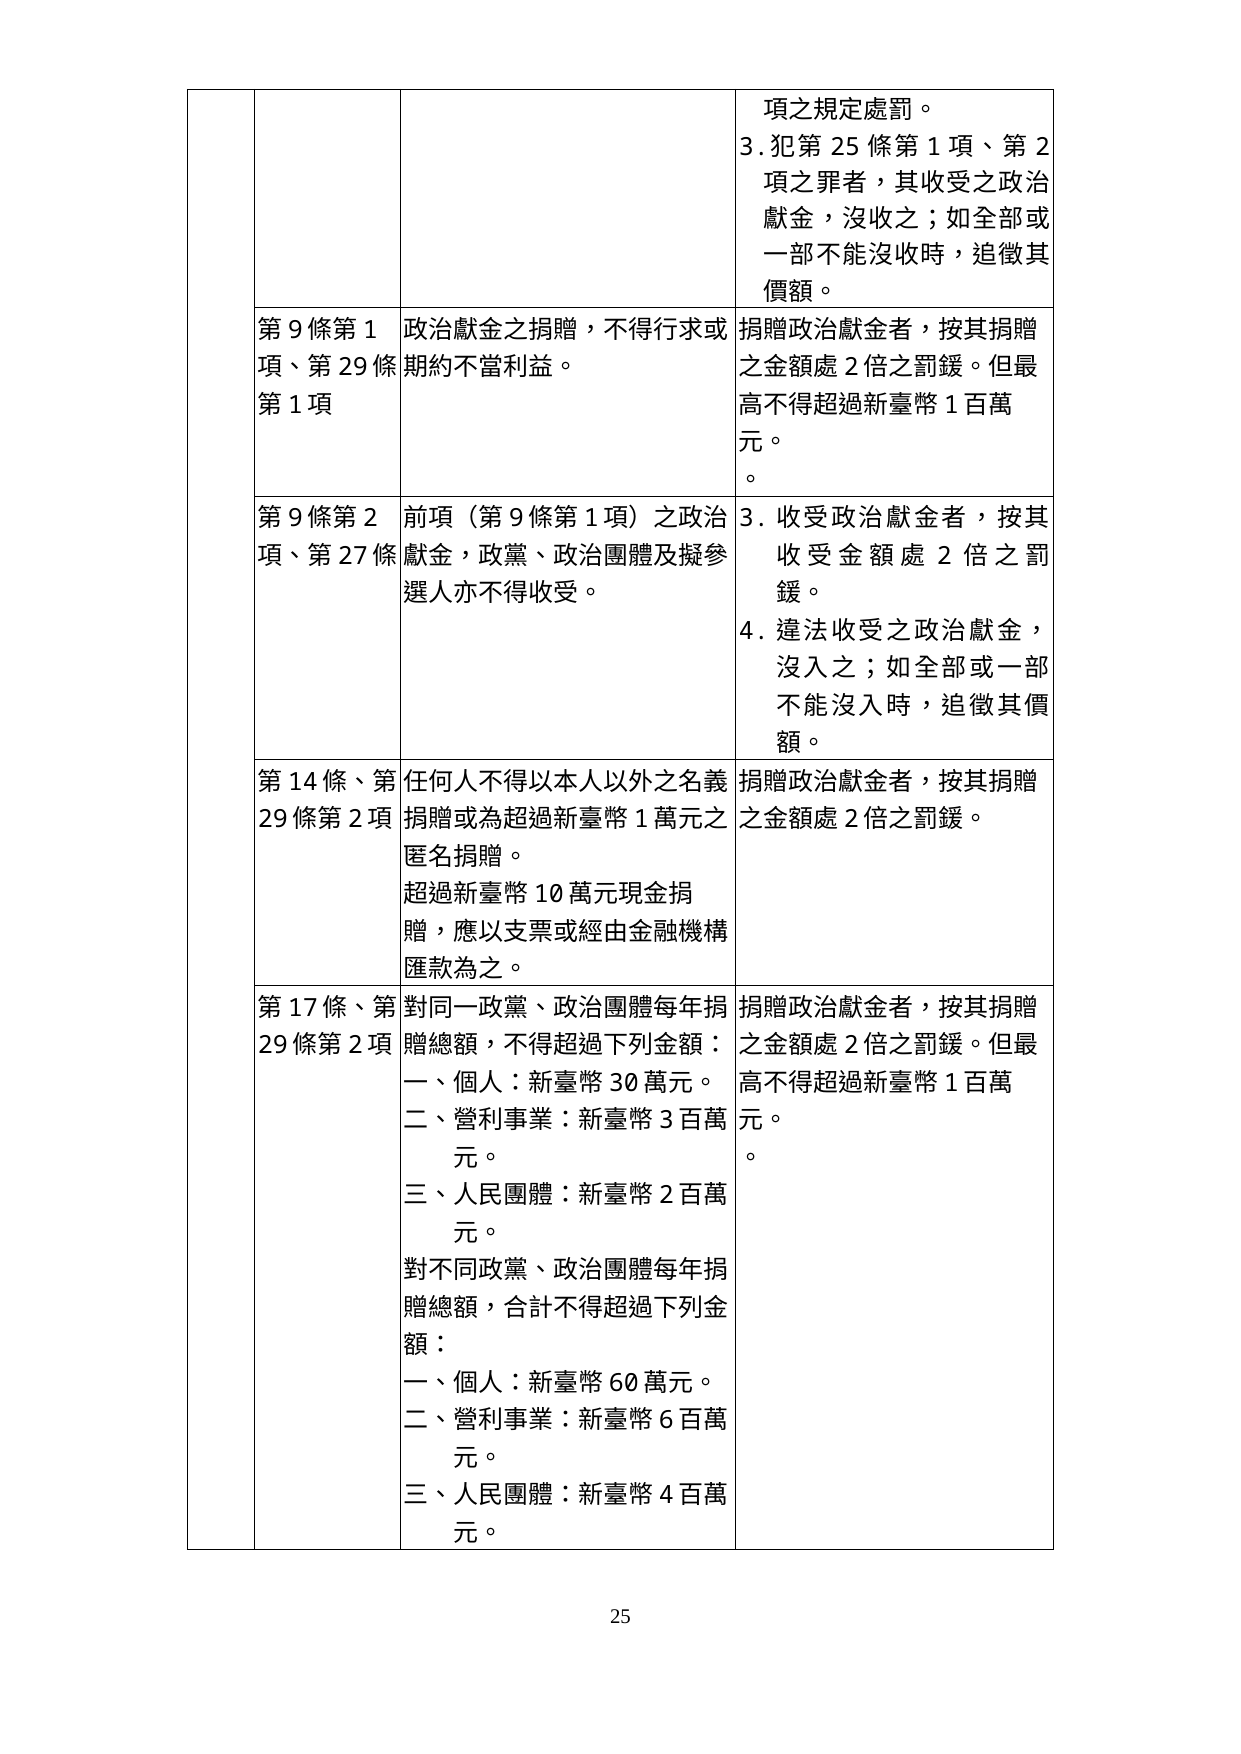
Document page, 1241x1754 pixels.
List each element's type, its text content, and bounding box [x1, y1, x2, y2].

table_cell 捐贈政治獻金者，按其捐贈之金額處2倍之罰鍰。 [736, 760, 1053, 985]
table_cell 項之規定處罰。 3.犯第25條第1項、第2項之罪者，其收受之政治獻金，沒收之；如全部或一部不能沒收時，追徵其價額。 [736, 90, 1053, 307]
table_cell 前項（第9條第1項）之政治獻金，政黨、政治團體及擬參選人亦不得收受。 [401, 497, 735, 759]
table_cell 對同一政黨、政治團體每年捐贈總額，不得超過下列金額： 一、個人：新臺幣30萬元。 二、營利事業：新臺幣3百萬元。 三、人民團體：新臺幣2百萬元。 對不同政黨、政治團體每年捐贈總額，合計不得超過下列金額： 一、個人：新臺幣60萬元。 二、營利事業：新臺幣6百萬元。 三、人民團體：新臺幣4百萬元。 [401, 986, 735, 1549]
table_cell 第9條第1項、第29條第1項 [255, 308, 400, 496]
table_cell 捐贈政治獻金者，按其捐贈之金額處2倍之罰鍰。但最高不得超過新臺幣1百萬元。 。 [736, 308, 1053, 496]
table_cell [401, 90, 735, 307]
table_cell 政治獻金之捐贈，不得行求或期約不當利益。 [401, 308, 735, 496]
table_cell 任何人不得以本人以外之名義捐贈或為超過新臺幣1萬元之匿名捐贈。 超過新臺幣10萬元現金捐贈，應以支票或經由金融機構匯款為之。 [401, 760, 735, 985]
table_cell 收受政治獻金者，按其收受金額處2倍之罰鍰。 違法收受之政治獻金，沒入之；如全部或一部不能沒入時，追徵其價額。 [736, 497, 1053, 759]
table_cell 第17條、第29條第2項 [255, 986, 400, 1549]
table_cell 捐贈政治獻金者，按其捐贈之金額處2倍之罰鍰。但最高不得超過新臺幣1百萬元。 。 [736, 986, 1053, 1549]
table_cell [255, 90, 400, 307]
table_cell [188, 90, 254, 1549]
table_cell 第9條第2項、第27條 [255, 497, 400, 759]
table_cell 第14條、第29條第2項 [255, 760, 400, 985]
